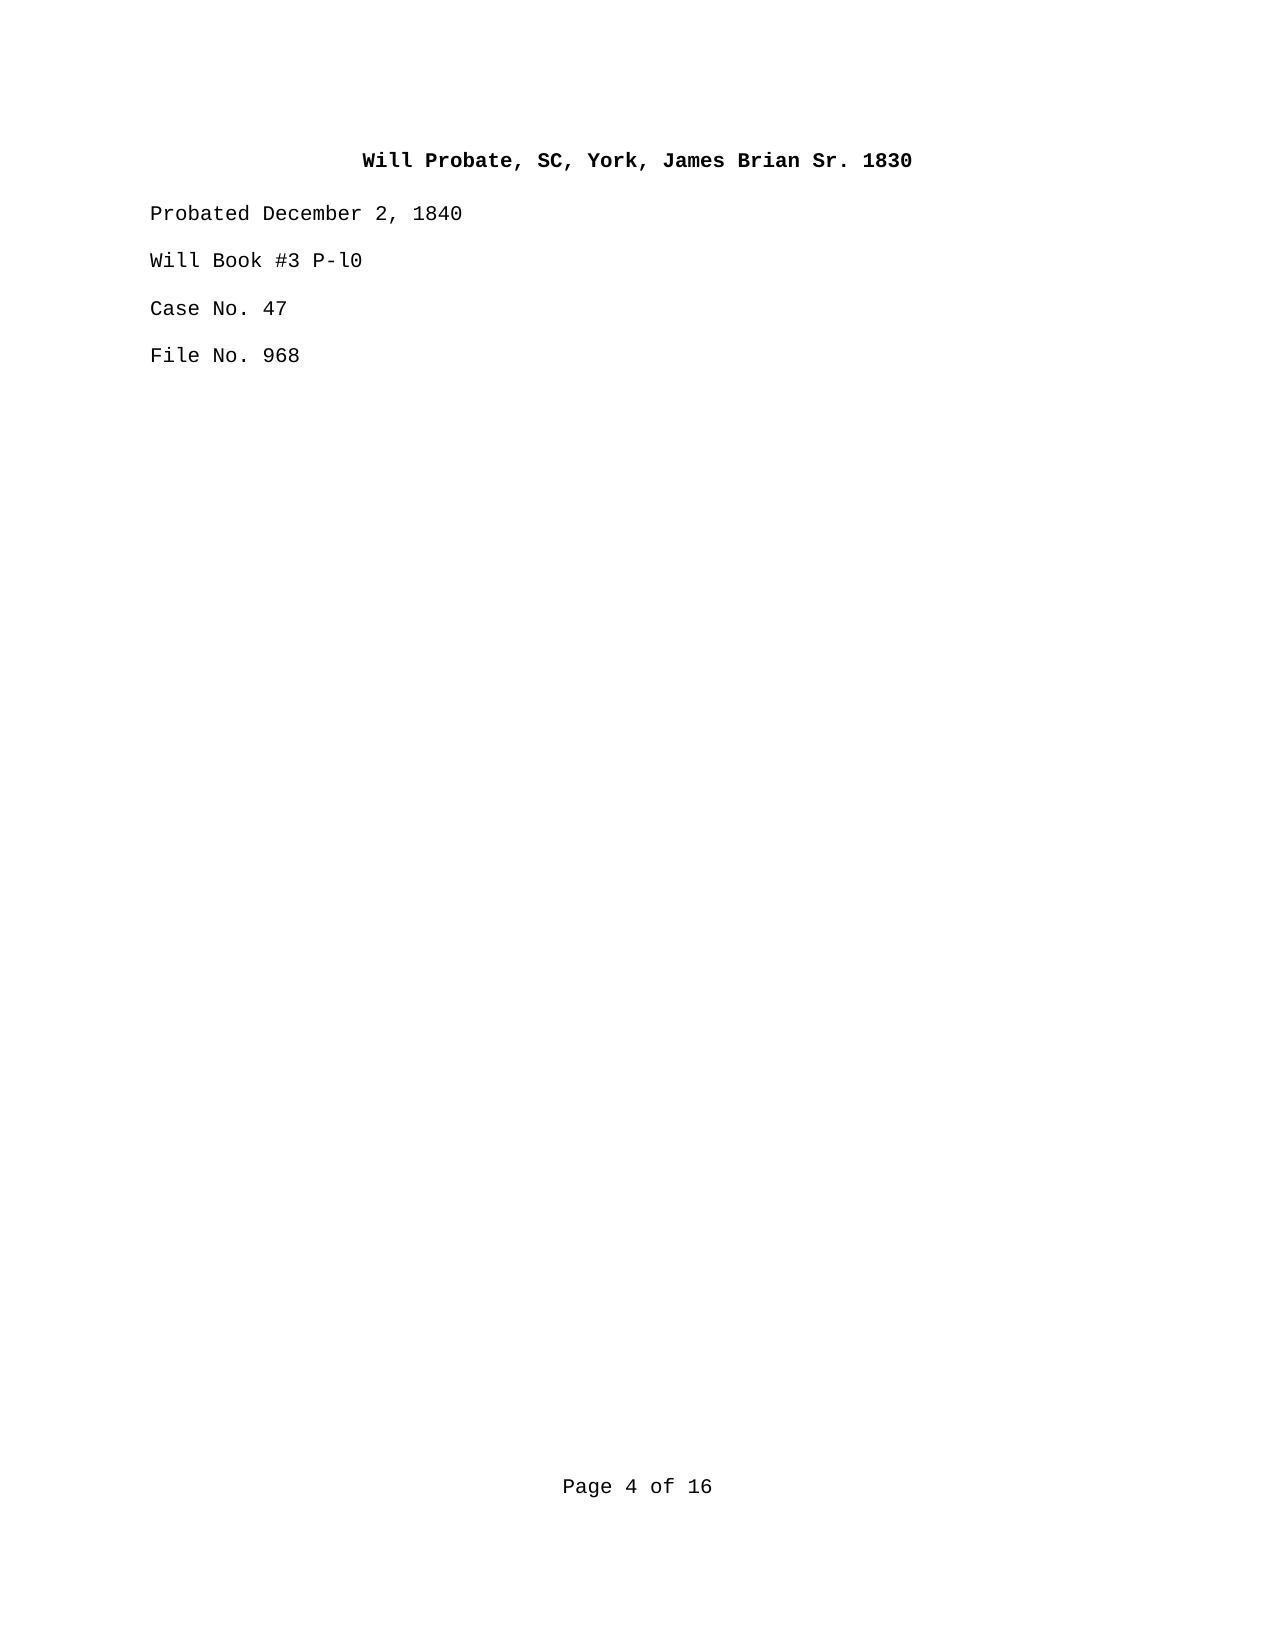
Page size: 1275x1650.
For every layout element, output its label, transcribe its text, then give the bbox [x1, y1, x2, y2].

text Probated December 2, 1840 [150, 203, 1125, 227]
text File No. 968 [150, 345, 1125, 369]
text Case No. 47 [150, 298, 1125, 321]
text Will Book #3 P-l0 [150, 250, 1125, 274]
